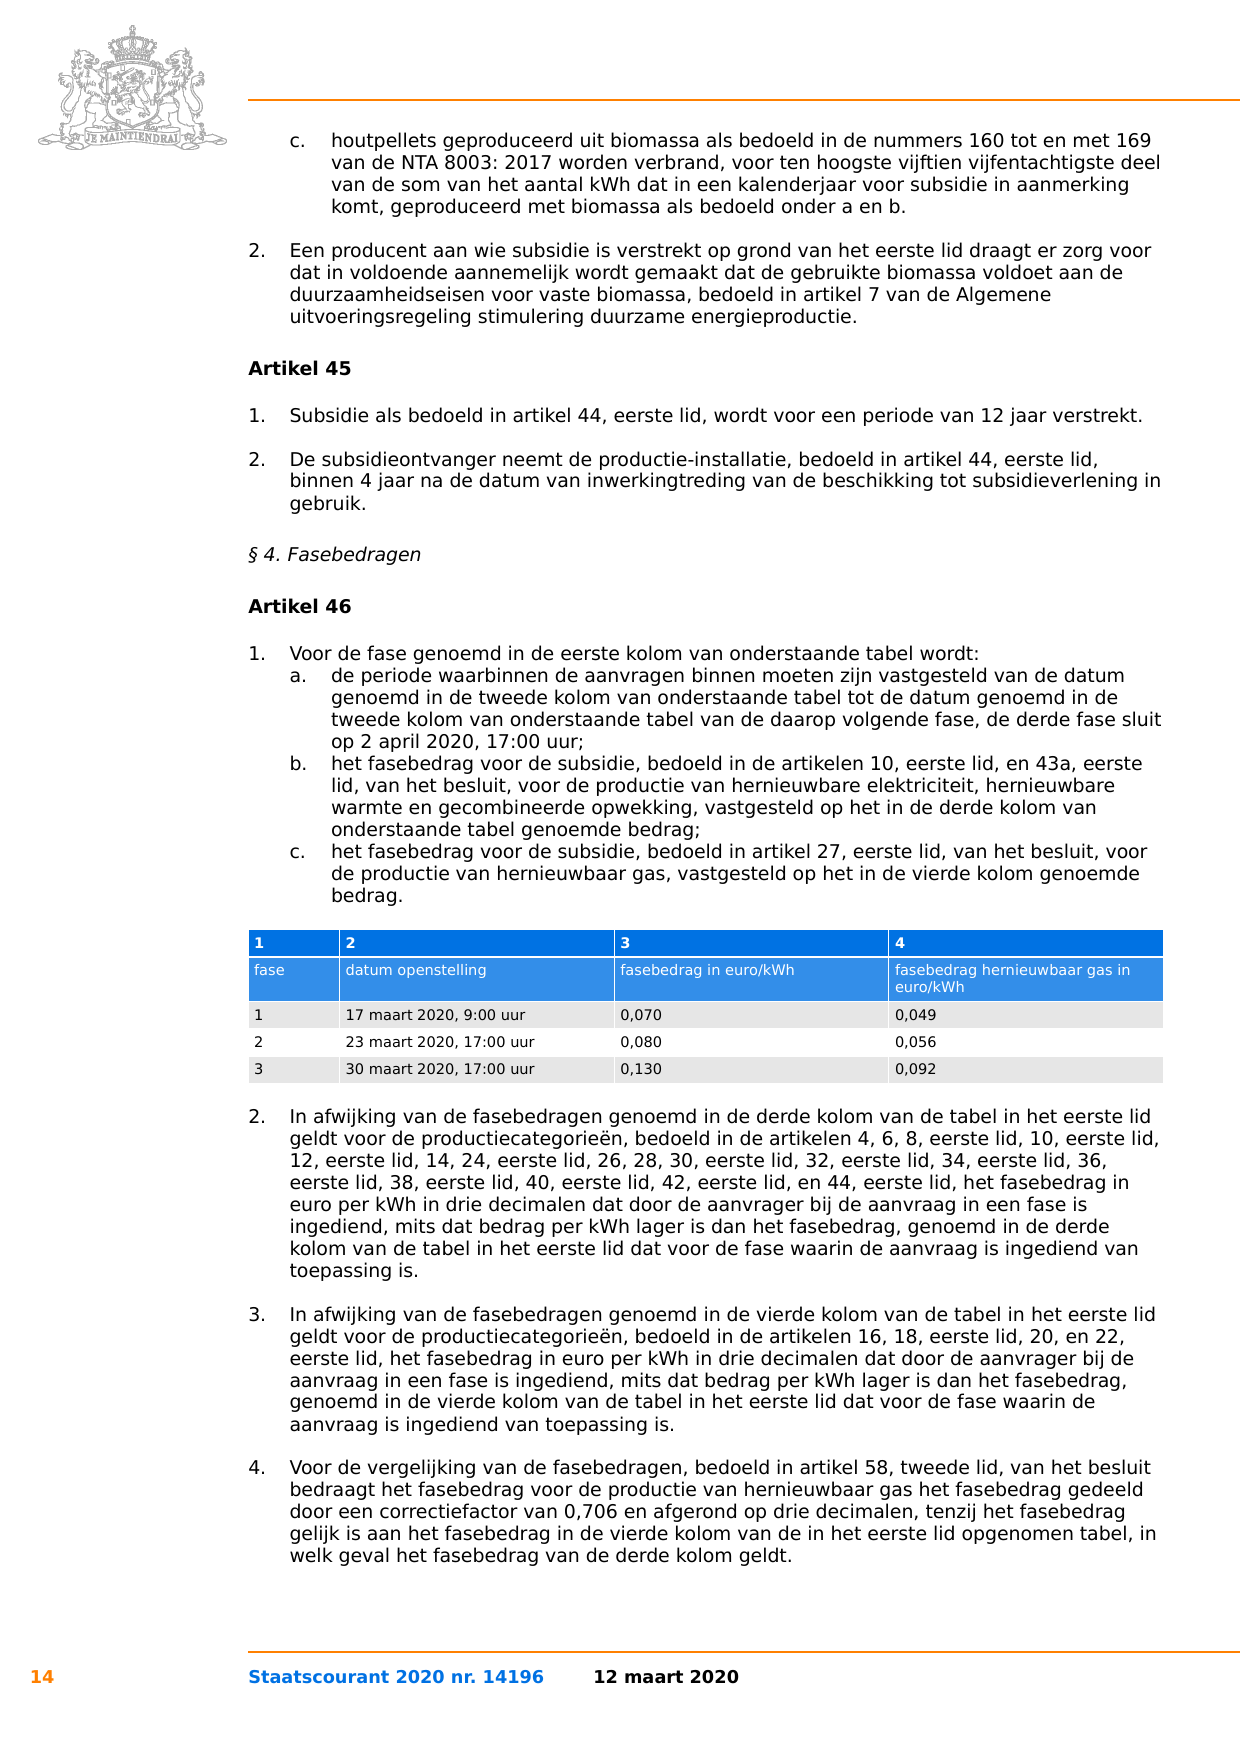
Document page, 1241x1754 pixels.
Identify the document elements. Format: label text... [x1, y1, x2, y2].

table_cell fasebedrag hernieuwbaar gas in euro/kWh [889, 958, 1163, 1001]
text 2. Een producent aan wie subsidie is verstrekt op grond van het eerste lid draagt er zorg voor dat in voldoende aannemelijk wordt gemaakt dat de gebruikte biomassa voldoet aan de duurzaamheidseisen voor vaste biomassa, bedoeld in artikel 7 van de Algemene uitvoeringsregeling stimulering duurzame energieproductie. [248, 240, 1163, 328]
table_header 3 [615, 930, 888, 956]
picture [38, 25, 227, 150]
subtitle Artikel 45 [248, 358, 1163, 379]
subtitle § 4. Fasebedragen [248, 544, 1163, 566]
text 2. De subsidieontvanger neemt de productie-installatie, bedoeld in artikel 44, eerste lid, binnen 4 jaar na de datum van inwerkingtreding van de beschikking tot subsidieverlening in gebruik. [248, 448, 1163, 514]
table_header 4 [889, 930, 1163, 956]
table_cell 17 maart 2020, 9:00 uur [340, 1002, 614, 1028]
table_cell 0,049 [889, 1002, 1163, 1028]
table_cell 30 maart 2020, 17:00 uur [340, 1057, 614, 1083]
table_cell 0,130 [615, 1057, 888, 1083]
table_cell 0,092 [889, 1057, 1163, 1083]
table_cell 0,070 [615, 1002, 888, 1028]
table_cell fase [249, 958, 339, 1001]
table_cell datum openstelling [340, 958, 614, 1001]
text c. houtpellets geproduceerd uit biomassa als bedoeld in de nummers 160 tot en met 169 van de NTA 8003: 2017 worden verbrand, voor ten hoogste vijftien vijfentachtigste deel van de som van het aantal kWh dat in een kalenderjaar voor subsidie in aanmerking komt, geproduceerd met biomassa als bedoeld onder a en b. [289, 130, 1163, 218]
table_cell 1 [249, 1002, 339, 1028]
text 2. In afwijking van de fasebedragen genoemd in de derde kolom van de tabel in het eerste lid geldt voor de productiecategorieën, bedoeld in de artikelen 4, 6, 8, eerste lid, 10, eerste lid, 12, eerste lid, 14, 24, eerste lid, 26, 28, 30, eerste lid, 32, eerste lid, 34, eerste lid, 36, eerste lid, 38, eerste lid, 40, eerste lid, 42, eerste lid, en 44, eerste lid, het fasebedrag in euro per kWh in drie decimalen dat door de aanvrager bij de aanvraag in een fase is ingediend, mits dat bedrag per kWh lager is dan het fasebedrag, genoemd in de derde kolom van de tabel in het eerste lid dat voor de fase waarin de aanvraag is ingediend van toepassing is. [248, 1106, 1163, 1282]
subtitle Artikel 46 [248, 596, 1163, 618]
table_cell fasebedrag in euro/kWh [615, 958, 888, 1001]
text a. de periode waarbinnen de aanvragen binnen moeten zijn vastgesteld van de datum genoemd in de tweede kolom van onderstaande tabel tot de datum genoemd in de tweede kolom van onderstaande tabel van de daarop volgende fase, de derde fase sluit op 2 april 2020, 17:00 uur; [289, 665, 1163, 753]
text b. het fasebedrag voor de subsidie, bedoeld in de artikelen 10, eerste lid, en 43a, eerste lid, van het besluit, voor de productie van hernieuwbare elektriciteit, hernieuwbare warmte en gecombineerde opwekking, vastgesteld op het in de derde kolom van onderstaande tabel genoemde bedrag; [289, 753, 1163, 841]
table_cell 3 [249, 1057, 339, 1083]
table_cell 23 maart 2020, 17:00 uur [340, 1029, 614, 1056]
text 3. In afwijking van de fasebedragen genoemd in de vierde kolom van de tabel in het eerste lid geldt voor de productiecategorieën, bedoeld in de artikelen 16, 18, eerste lid, 20, en 22, eerste lid, het fasebedrag in euro per kWh in drie decimalen dat door de aanvrager bij de aanvraag in een fase is ingediend, mits dat bedrag per kWh lager is dan het fasebedrag, genoemd in de vierde kolom van de tabel in het eerste lid dat voor de fase waarin de aanvraag is ingediend van toepassing is. [248, 1303, 1163, 1435]
table_cell 0,080 [615, 1029, 888, 1056]
text c. het fasebedrag voor de subsidie, bedoeld in artikel 27, eerste lid, van het besluit, voor de productie van hernieuwbaar gas, vastgesteld op het in de vierde kolom genoemde bedrag. [289, 841, 1163, 907]
table_cell 0,056 [889, 1029, 1163, 1056]
table_cell 2 [249, 1029, 339, 1056]
text 1. Voor de fase genoemd in de eerste kolom van onderstaande tabel wordt: [248, 643, 1163, 665]
table_header 2 [340, 930, 614, 956]
table_header 1 [249, 930, 339, 956]
text 1. Subsidie als bedoeld in artikel 44, eerste lid, wordt voor een periode van 12 jaar verstrekt. [248, 404, 1163, 427]
text 4. Voor de vergelijking van de fasebedragen, bedoeld in artikel 58, tweede lid, van het besluit bedraagt het fasebedrag voor de productie van hernieuwbaar gas het fasebedrag gedeeld door een correctiefactor van 0,706 en afgerond op drie decimalen, tenzij het fasebedrag gelijk is aan het fasebedrag in de vierde kolom van de in het eerste lid opgenomen tabel, in welk geval het fasebedrag van de derde kolom geldt. [248, 1457, 1163, 1567]
